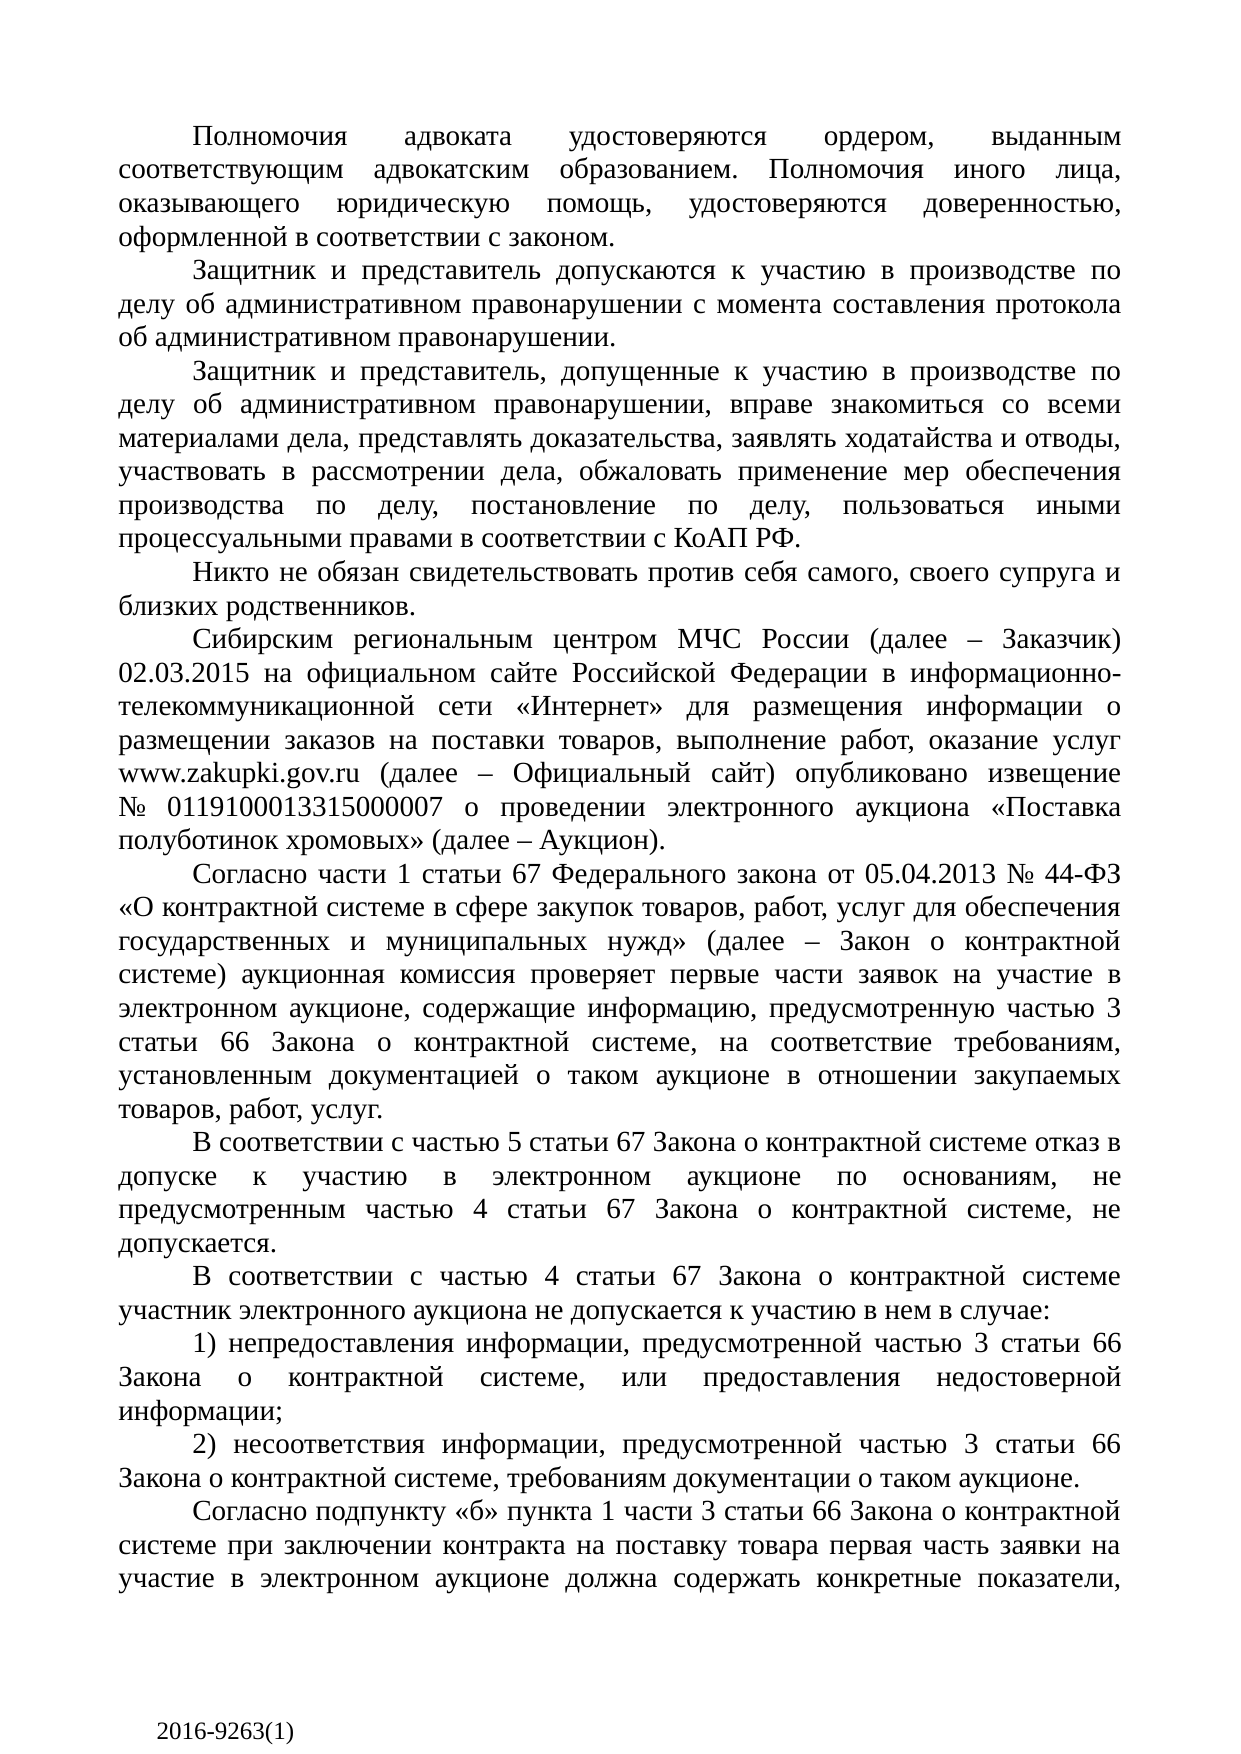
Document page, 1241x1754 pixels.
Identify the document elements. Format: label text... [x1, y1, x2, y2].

text Согласно части 1 статьи 67 Федерального закона от 05.04.2013 № 44-ФЗ «О контрактной системе в сфере закупок товаров, работ, услуг для обеспечения государственных и муниципальных нужд» (далее – Закон о контрактной системе) аукционная комиссия проверяет первые части заявок на участие в электронном аукционе, содержащие информацию, предусмотренную частью 3 статьи 66 Закона о контрактной системе, на соответствие требованиям, установленным документацией о таком аукционе в отношении закупаемых товаров, работ, услуг. [118, 856, 1122, 1124]
text 1) непредоставления информации, предусмотренной частью 3 статьи 66 Закона о контрактной системе, или предоставления недостоверной информации; [118, 1326, 1122, 1426]
text Полномочия адвоката удостоверяются ордером, выданным соответствующим адвокатским образованием. Полномочия иного лица, оказывающего юридическую помощь, удостоверяются доверенностью, оформленной в соответствии с законом. [118, 118, 1122, 252]
text Защитник и представитель допускаются к участию в производстве по делу об административном правонарушении с момента составления протокола об административном правонарушении. [118, 252, 1122, 353]
text Защитник и представитель, допущенные к участию в производстве по делу об административном правонарушении, вправе знакомиться со всеми материалами дела, представлять доказательства, заявлять ходатайства и отводы, участвовать в рассмотрении дела, обжаловать применение мер обеспечения производства по делу, постановление по делу, пользоваться иными процессуальными правами в соответствии с КоАП РФ. [118, 353, 1122, 554]
text В соответствии с частью 4 статьи 67 Закона о контрактной системе участник электронного аукциона не допускается к участию в нем в случае: [118, 1258, 1122, 1326]
text Никто не обязан свидетельствовать против себя самого, своего супруга и близких родственников. [118, 554, 1122, 621]
text Сибирским региональным центром МЧС России (далее – Заказчик) 02.03.2015 на официальном сайте Российской Федерации в информационно-телекоммуникационной сети «Интернет» для размещения информации о размещении заказов на поставки товаров, выполнение работ, оказание услуг www.zakupki.gov.ru (далее – Официальный сайт) опубликовано извещение № 0119100013315000007 о проведении электронного аукциона «Поставка полуботинок хромовых» (далее – Аукцион). [118, 621, 1122, 856]
text 2) несоответствия информации, предусмотренной частью 3 статьи 66 Закона о контрактной системе, требованиям документации о таком аукционе. [118, 1426, 1122, 1493]
text Согласно подпункту «б» пункта 1 части 3 статьи 66 Закона о контрактной системе при заключении контракта на поставку товара первая часть заявки на участие в электронном аукционе должна содержать конкретные показатели, [118, 1493, 1122, 1594]
text В соответствии с частью 5 статьи 67 Закона о контрактной системе отказ в допуске к участию в электронном аукционе по основаниям, не предусмотренным частью 4 статьи 67 Закона о контрактной системе, не допускается. [118, 1124, 1122, 1258]
